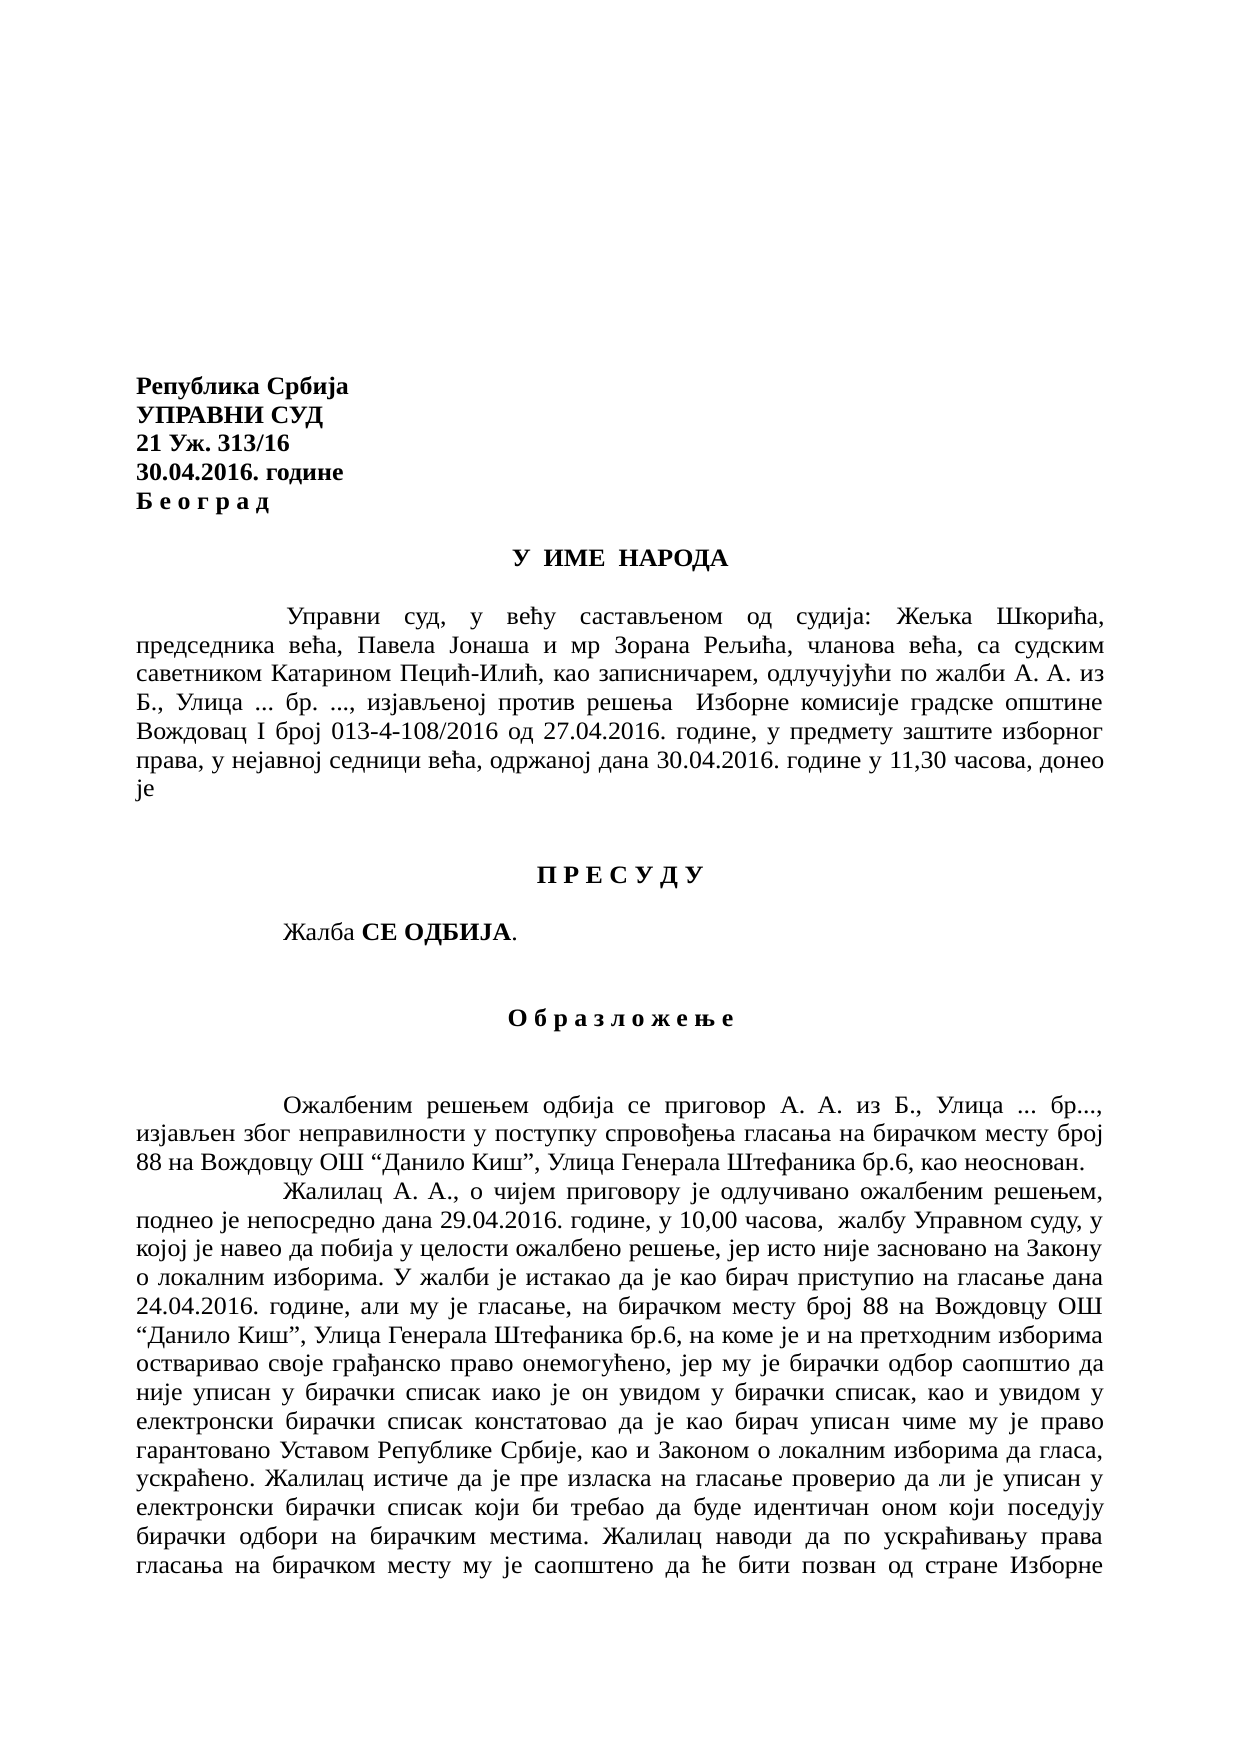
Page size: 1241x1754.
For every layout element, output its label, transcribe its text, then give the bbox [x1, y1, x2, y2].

text П Р Е С У Д У [136, 860, 1104, 888]
text Жалилац A. A., о чијем приговору је одлучивано ожалбеним решењем, поднео је непосредно дана 29.04.2016. године, у 10,00 часова, жалбу Управном суду, у којој је навео да побија у целости ожалбено решење, јер исто није засновано на Закону о локалним изборима. У жалби је истакао да је као бирач приступио на гласање дана 24.04.2016. године, али му је гласање, на бирачком месту број 88 на Вождовцу ОШ “Данило Киш”, Улица Генерала Штефаника бр.6, на коме је и на претходним изборима остваривао своје грађанско право онемогућено, јер му је бирачки одбор саопштио да није уписан у бирачки списак иако је он увидом у бирачки списак, као и увидом у електронски бирачки списак констатовао да је као бирач уписан чиме му је право гарантовано Уставом Републике Србије, као и Законом о локалним изборима да гласа, ускраћено. Жалилац истиче да је пре изласка на гласање проверио да ли је уписан у електронски бирачки списак који би требао да буде идентичан оном који поседују бирачки одбори на бирачким местима. Жалилац наводи да по ускраћивању права гласања на бирачком месту му је саопштено да ће бити позван од стране Изборне [136, 1176, 1104, 1578]
text Б е о г р а д [136, 486, 1104, 515]
text УПРАВНИ СУД [136, 400, 1104, 428]
text 21 Уж. 313/16 [136, 428, 1104, 457]
text О б р а з л о ж е њ е [136, 1003, 1104, 1032]
text 30.04.2016. године [136, 457, 1104, 486]
text Управни суд, у већу састављеном од судија: Жељка Шкорића, председника већа, Павела Јонаша и мр Зорана Рељића, чланова већа, са судским саветником Катарином Пецић-Илић, као записничарем, одлучујући по жалби A. A. из Б., Улица ... бр. ..., изјављеној против решења Изборне комисије градске општине Вождовац I број 013-4-108/2016 од 27.04.2016. године, у предмету заштите изборног права, у нејавној седници већа, одржаној дана 30.04.2016. године у 11,30 часова, донео је [136, 601, 1104, 802]
text Република Србија [136, 159, 1104, 400]
text Ожалбеним решењем одбија се приговор A. A. из Б., Улица ... бр..., изјављен због неправилности у поступку спровођења гласања на бирачком месту број 88 на Вождовцу ОШ “Данило Киш”, Улица Генерала Штефаника бр.6, као неоснован. [136, 1090, 1104, 1176]
text Жалба СЕ ОДБИЈА. [136, 917, 1104, 946]
text У ИМЕ НАРОДА [136, 543, 1104, 572]
